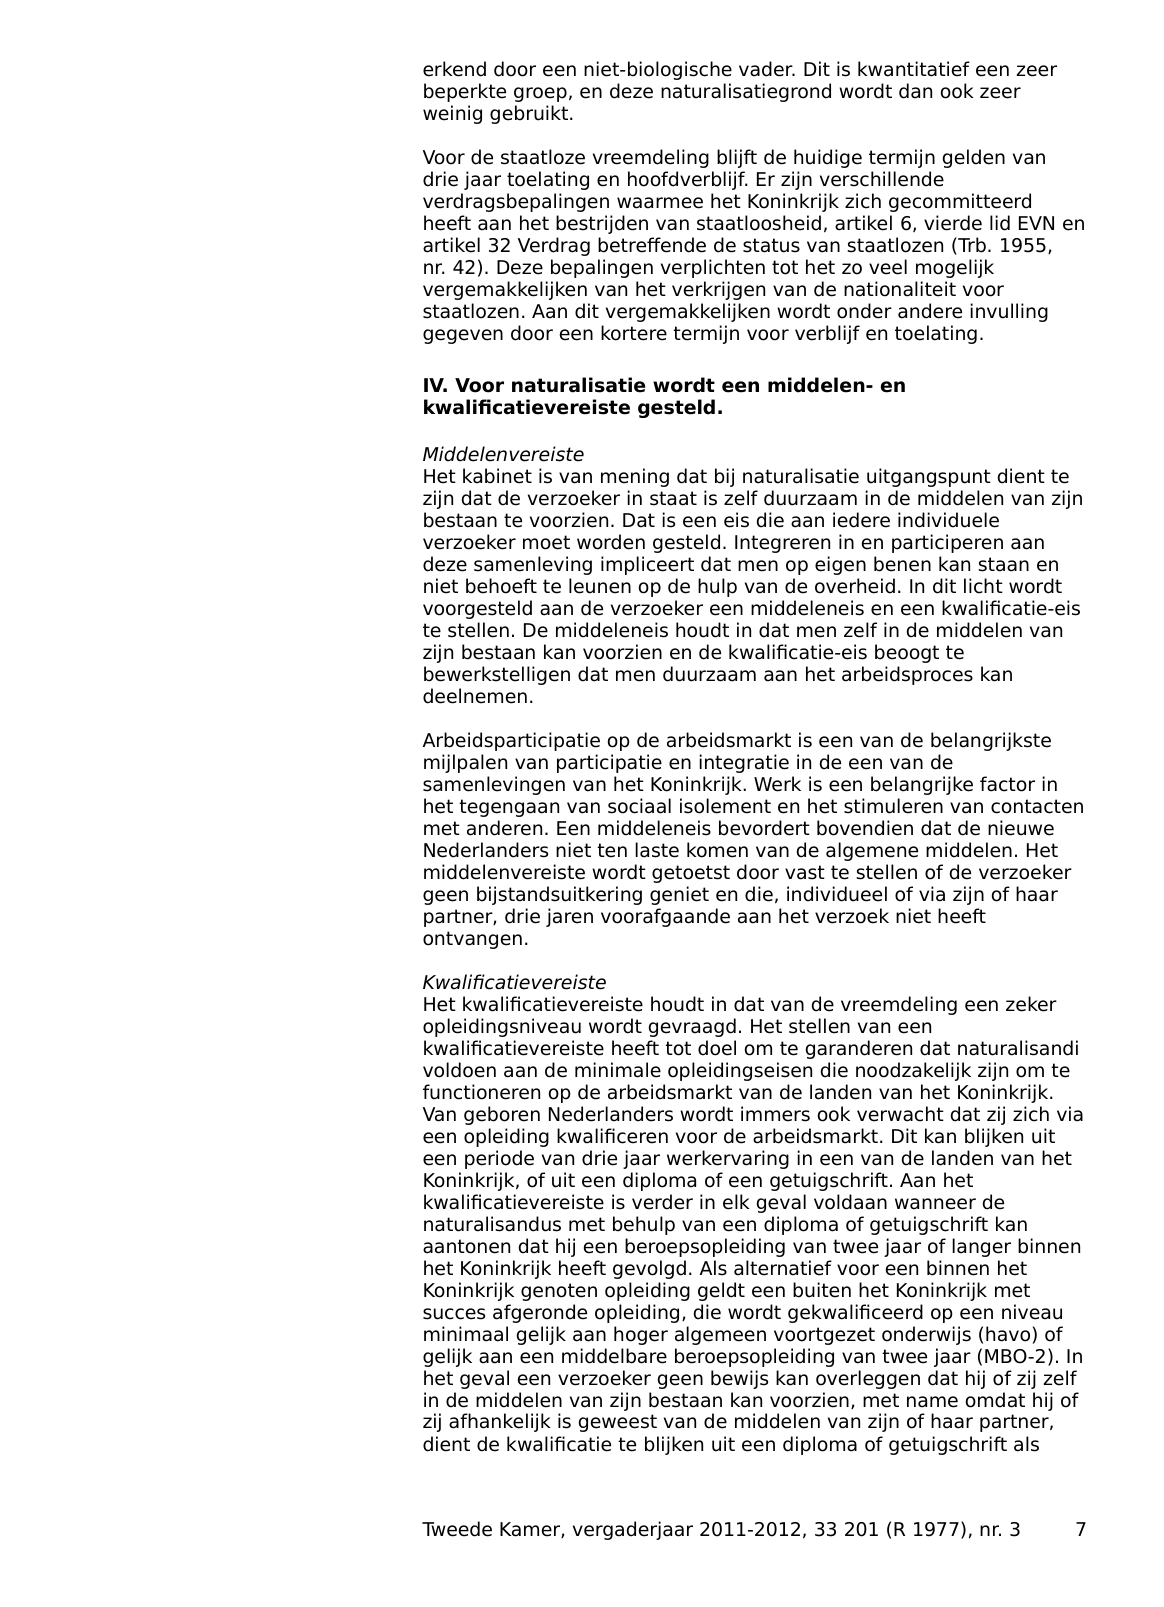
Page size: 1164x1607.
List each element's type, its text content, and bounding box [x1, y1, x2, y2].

text Het kabinet is van mening dat bij naturalisatie uitgangspunt dient te zijn dat de verzoeker in staat is zelf duurzaam in de middelen van zijn bestaan te voorzien. Dat is een eis die aan iedere individuele verzoeker moet worden gesteld. Integreren in en participeren aan deze samenleving impliceert dat men op eigen benen kan staan en niet behoeft te leunen op de hulp van de overheid. In dit licht wordt voorgesteld aan de verzoeker een middeleneis en een kwalificatie-eis te stellen. De middeleneis houdt in dat men zelf in de middelen van zijn bestaan kan voorzien en de kwalificatie-eis beoogt te bewerkstelligen dat men duurzaam aan het arbeidsproces kan deelnemen. [422, 466, 1087, 708]
text Het kwalificatievereiste houdt in dat van de vreemdeling een zeker opleidingsniveau wordt gevraagd. Het stellen van een kwalificatievereiste heeft tot doel om te garanderen dat naturalisandi voldoen aan de minimale opleidingseisen die noodzakelijk zijn om te functioneren op de arbeidsmarkt van de landen van het Koninkrijk. Van geboren Nederlanders wordt immers ook verwacht dat zij zich via een opleiding kwalificeren voor de arbeidsmarkt. Dit kan blijken uit een periode van drie jaar werkervaring in een van de landen van het Koninkrijk, of uit een diploma of een getuigschrift. Aan het kwalificatievereiste is verder in elk geval voldaan wanneer de naturalisandus met behulp van een diploma of getuigschrift kan aantonen dat hij een beroepsopleiding van twee jaar of langer binnen het Koninkrijk heeft gevolgd. Als alternatief voor een binnen het Koninkrijk genoten opleiding geldt een buiten het Koninkrijk met succes afgeronde opleiding, die wordt gekwalificeerd op een niveau minimaal gelijk aan hoger algemeen voortgezet onderwijs (havo) of gelijk aan een middelbare beroepsopleiding van twee jaar (MBO-2). In het geval een verzoeker geen bewijs kan overleggen dat hij of zij zelf in de middelen van zijn bestaan kan voorzien, met name omdat hij of zij afhankelijk is geweest van de middelen van zijn of haar partner, dient de kwalificatie te blijken uit een diploma of getuigschrift als [422, 994, 1087, 1455]
subtitle IV. Voor naturalisatie wordt een middelen- en kwalificatievereiste gesteld. [422, 375, 1087, 419]
subtitle Kwalificatievereiste [422, 972, 1087, 994]
text Voor de staatloze vreemdeling blijft de huidige termijn gelden van drie jaar toelating en hoofdverblijf. Er zijn verschillende verdragsbepalingen waarmee het Koninkrijk zich gecommitteerd heeft aan het bestrijden van staatloosheid, artikel 6, vierde lid EVN en artikel 32 Verdrag betreffende de status van staatlozen (Trb. 1955, nr. 42). Deze bepalingen verplichten tot het zo veel mogelijk vergemakkelijken van het verkrijgen van de nationaliteit voor staatlozen. Aan dit vergemakkelijken wordt onder andere invulling gegeven door een kortere termijn voor verblijf en toelating. [422, 147, 1087, 345]
text erkend door een niet-biologische vader. Dit is kwantitatief een zeer beperkte groep, en deze naturalisatiegrond wordt dan ook zeer weinig gebruikt. [422, 59, 1087, 125]
text Arbeidsparticipatie op de arbeidsmarkt is een van de belangrijkste mijlpalen van participatie en integratie in de een van de samenlevingen van het Koninkrijk. Werk is een belangrijke factor in het tegengaan van sociaal isolement en het stimuleren van contacten met anderen. Een middeleneis bevordert bovendien dat de nieuwe Nederlanders niet ten laste komen van de algemene middelen. Het middelenvereiste wordt getoetst door vast te stellen of de verzoeker geen bijstandsuitkering geniet en die, individueel of via zijn of haar partner, drie jaren voorafgaande aan het verzoek niet heeft ontvangen. [422, 730, 1087, 950]
subtitle Middelenvereiste [422, 444, 1087, 466]
